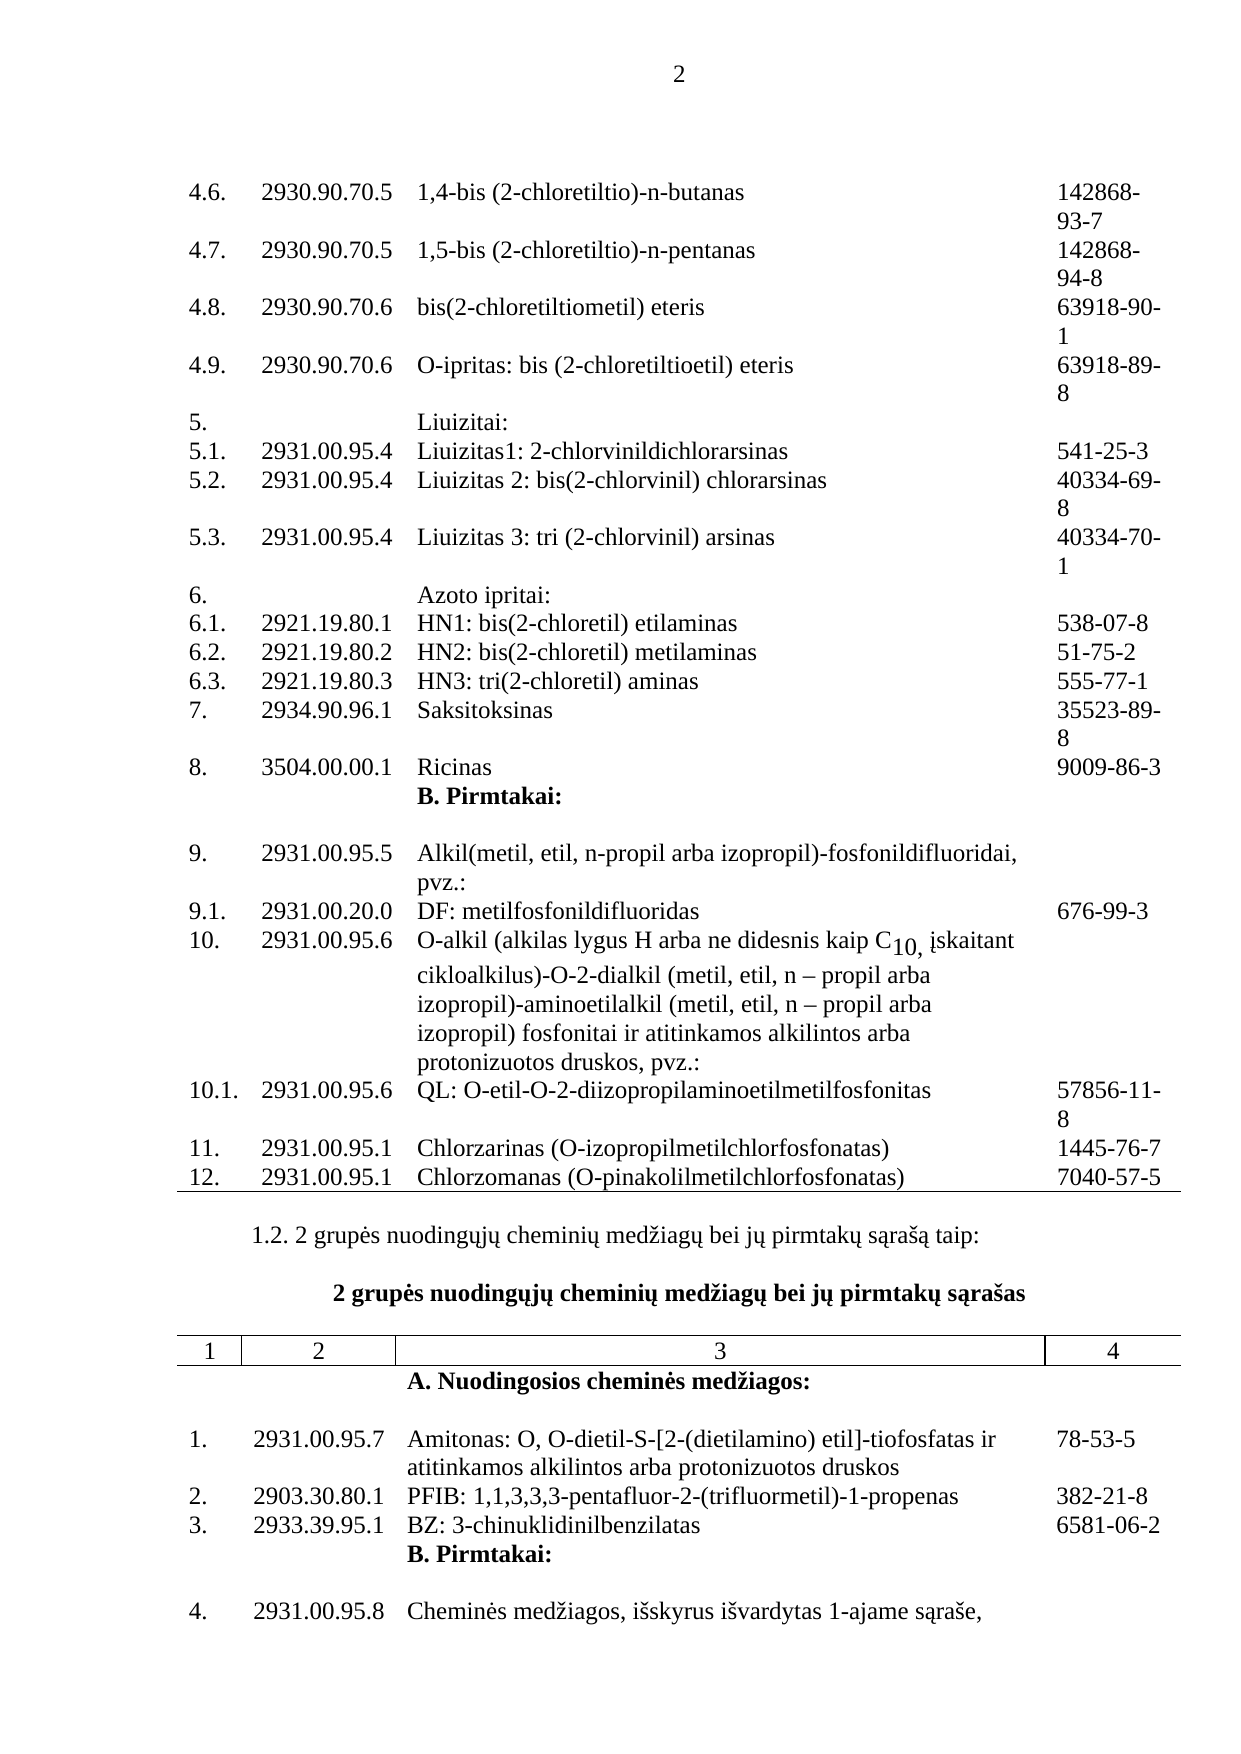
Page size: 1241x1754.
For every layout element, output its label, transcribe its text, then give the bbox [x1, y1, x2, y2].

table_cell Chlorzomanas (O-pinakolilmetilchlorfosfonatas) [406, 1162, 1046, 1191]
table_cell Azoto ipritai: [406, 580, 1046, 608]
table_cell 4. [177, 1596, 242, 1625]
table_cell 40334-69-8 [1046, 465, 1181, 522]
table_cell bis(2-chloretiltiometil) eteris [406, 292, 1046, 350]
table_cell 2934.90.96.1 [250, 695, 406, 752]
table_cell 9.1. [177, 896, 250, 925]
table_cell 6581-06-2 [1045, 1510, 1181, 1539]
table_cell [1045, 1596, 1181, 1625]
table_cell 2921.19.80.2 [250, 637, 406, 666]
table_cell [250, 407, 406, 436]
table_cell 9. [177, 839, 250, 896]
table_header 3 [396, 1336, 1044, 1365]
table_cell 541-25-3 [1046, 436, 1181, 465]
table_header 4 [1046, 1336, 1181, 1365]
table_cell Alkil(metil, etil, n-propil arba izopropil)-fosfonildifluoridai, pvz.: [406, 839, 1046, 896]
table_cell 142868-93-7 [1046, 177, 1181, 235]
table_cell 2930.90.70.5 [250, 235, 406, 292]
table_cell 1445-76-7 [1046, 1133, 1181, 1162]
table_cell 35523-89-8 [1046, 695, 1181, 752]
table_cell [177, 1366, 242, 1424]
table_cell 4.6. [177, 177, 250, 235]
table_cell 676-99-3 [1046, 896, 1181, 925]
text 2 grupės nuodingųjų cheminių medžiagų bei jų pirmtakų sąrašas [177, 1278, 1181, 1307]
table_cell O-ipritas: bis (2-chloretiltioetil) eteris [406, 350, 1046, 407]
table_cell 2931.00.95.1 [250, 1162, 406, 1191]
text 1.2. 2 grupės nuodingųjų cheminių medžiagų bei jų pirmtakų sąrašą taip: [177, 1220, 1181, 1249]
table_cell 2931.00.95.5 [250, 839, 406, 896]
table_cell [250, 580, 406, 608]
table_cell 6.2. [177, 637, 250, 666]
table_cell 2931.00.95.8 [242, 1596, 396, 1625]
table_cell B. Pirmtakai: [406, 781, 1181, 838]
table_cell [250, 781, 406, 838]
table_header 1 [177, 1336, 241, 1365]
table_cell O-alkil (alkilas lygus H arba ne didesnis kaip C10, įskaitant cikloalkilus)-O-2-dialkil (metil, etil, n – propil arba izopropil)-aminoetilalkil (metil, etil, n – propil arba izopropil) fosfonitai ir atitinkamos alkilintos arba protonizuotos druskos, pvz.: [406, 925, 1046, 1076]
table_cell [242, 1366, 396, 1424]
table_cell 2931.00.95.6 [250, 1076, 406, 1133]
table_cell Cheminės medžiagos, išskyrus išvardytas 1-ajame sąraše, [396, 1596, 1045, 1625]
table_cell 51-75-2 [1046, 637, 1181, 666]
table_cell 2921.19.80.1 [250, 609, 406, 637]
table_cell Liuizitai: [406, 407, 1046, 436]
table_cell 2931.00.95.4 [250, 436, 406, 465]
table_cell A. Nuodingosios cheminės medžiagos: [396, 1366, 1181, 1424]
table_cell 12. [177, 1162, 250, 1191]
table_cell 382-21-8 [1045, 1481, 1181, 1510]
table_cell 8. [177, 752, 250, 781]
table_cell 2931.00.20.0 [250, 896, 406, 925]
table_cell Amitonas: O, O-dietil-S-[2-(dietilamino) etil]-tiofosfatas ir atitinkamos alkilintos arba protonizuotos druskos [396, 1424, 1045, 1481]
table_cell 5.1. [177, 436, 250, 465]
table_cell 78-53-5 [1045, 1424, 1181, 1481]
table_cell [177, 781, 250, 838]
table_cell [1046, 925, 1181, 1076]
table_cell 7. [177, 695, 250, 752]
table_cell [1046, 407, 1181, 436]
table_cell 6. [177, 580, 250, 608]
table_cell 5.3. [177, 522, 250, 580]
table_cell [242, 1539, 396, 1596]
table_cell Liuizitas1: 2-chlorvinildichlorarsinas [406, 436, 1046, 465]
table_cell 63918-90-1 [1046, 292, 1181, 350]
table_cell 2903.30.80.1 [242, 1481, 396, 1510]
table_cell 11. [177, 1133, 250, 1162]
table_cell 9009-86-3 [1046, 752, 1181, 781]
table_cell BZ: 3-chinuklidinilbenzilatas [396, 1510, 1045, 1539]
table_cell [1046, 839, 1181, 896]
table_cell 5. [177, 407, 250, 436]
table_cell 2931.00.95.6 [250, 925, 406, 1076]
table_cell HN1: bis(2-chloretil) etilaminas [406, 609, 1046, 637]
table_cell 57856-11-8 [1046, 1076, 1181, 1133]
table_cell QL: O-etil-O-2-diizopropilaminoetilmetilfosfonitas [406, 1076, 1046, 1133]
table_cell 4.8. [177, 292, 250, 350]
table_cell 2930.90.70.6 [250, 292, 406, 350]
table_cell [1046, 580, 1181, 608]
table_cell 6.3. [177, 666, 250, 695]
table_cell Liuizitas 3: tri (2-chlorvinil) arsinas [406, 522, 1046, 580]
table_cell 2. [177, 1481, 242, 1510]
table_cell 10. [177, 925, 250, 1076]
table_cell 4.9. [177, 350, 250, 407]
table_cell HN2: bis(2-chloretil) metilaminas [406, 637, 1046, 666]
table_cell 2931.00.95.4 [250, 522, 406, 580]
table_cell Ricinas [406, 752, 1046, 781]
table_cell 2930.90.70.6 [250, 350, 406, 407]
table_cell 1,5-bis (2-chloretiltio)-n-pentanas [406, 235, 1046, 292]
table_cell PFIB: 1,1,3,3,3-pentafluor-2-(trifluormetil)-1-propenas [396, 1481, 1045, 1510]
table_cell 63918-89-8 [1046, 350, 1181, 407]
table_cell 4.7. [177, 235, 250, 292]
table_cell [177, 1539, 242, 1596]
table_header 2 [242, 1336, 395, 1365]
table_cell 1. [177, 1424, 242, 1481]
table_cell 2921.19.80.3 [250, 666, 406, 695]
table_cell 6.1. [177, 609, 250, 637]
table_cell B. Pirmtakai: [396, 1539, 1181, 1596]
table_cell 555-77-1 [1046, 666, 1181, 695]
table_cell 3. [177, 1510, 242, 1539]
table_cell 2931.00.95.4 [250, 465, 406, 522]
table_cell 2930.90.70.5 [250, 177, 406, 235]
table_cell 142868-94-8 [1046, 235, 1181, 292]
table_cell 5.2. [177, 465, 250, 522]
table_cell DF: metilfosfonildifluoridas [406, 896, 1046, 925]
table_cell 2931.00.95.1 [250, 1133, 406, 1162]
table_cell 2931.00.95.7 [242, 1424, 396, 1481]
table_cell HN3: tri(2-chloretil) aminas [406, 666, 1046, 695]
table_cell Liuizitas 2: bis(2-chlorvinil) chlorarsinas [406, 465, 1046, 522]
table_cell 3504.00.00.1 [250, 752, 406, 781]
table_cell 538-07-8 [1046, 609, 1181, 637]
table_cell 7040-57-5 [1046, 1162, 1181, 1191]
table_cell 2933.39.95.1 [242, 1510, 396, 1539]
table_cell Chlorzarinas (O-izopropilmetilchlorfosfonatas) [406, 1133, 1046, 1162]
table_cell Saksitoksinas [406, 695, 1046, 752]
table_cell 40334-70-1 [1046, 522, 1181, 580]
table_cell 1,4-bis (2-chloretiltio)-n-butanas [406, 177, 1046, 235]
table_cell 10.1. [177, 1076, 250, 1133]
